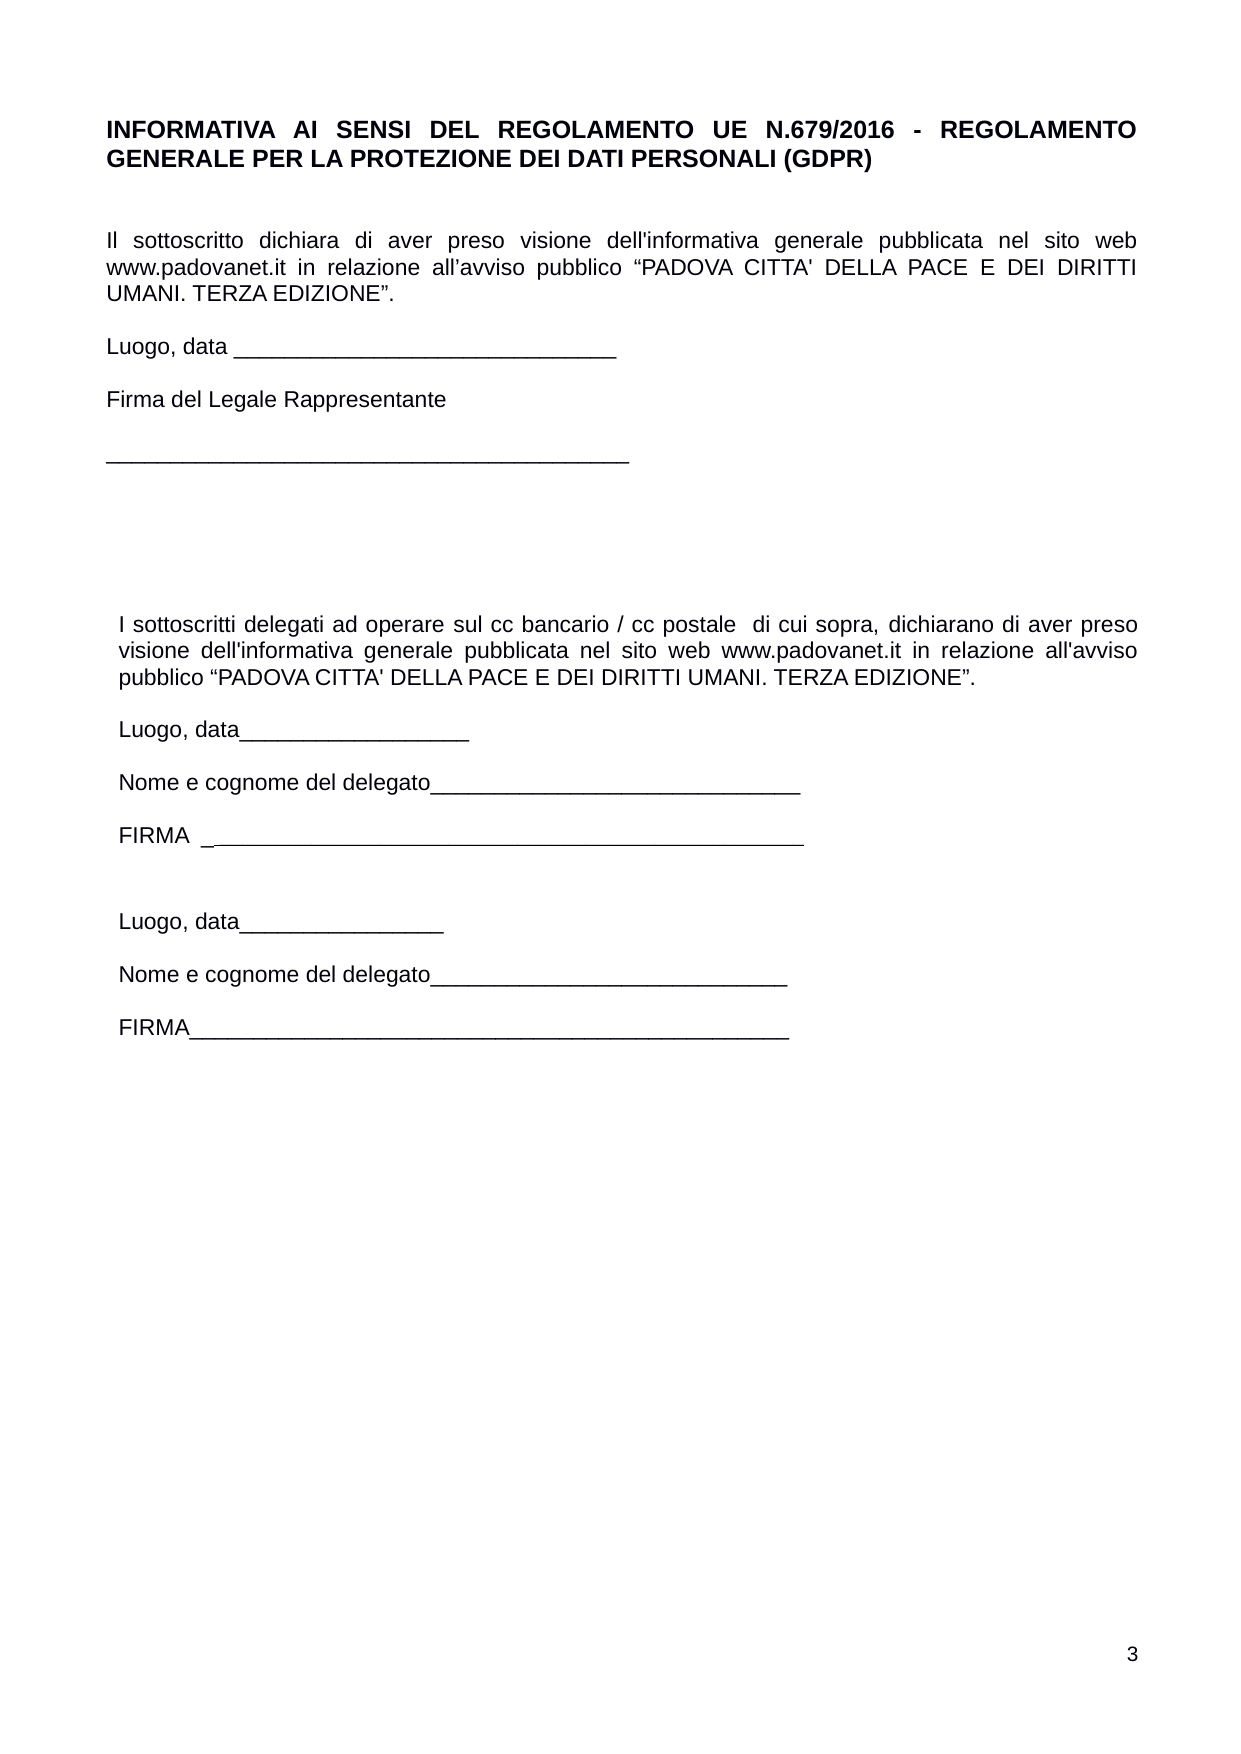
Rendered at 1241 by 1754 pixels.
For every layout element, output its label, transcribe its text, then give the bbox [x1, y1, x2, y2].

text INFORMATIVA AI SENSI DEL REGOLAMENTO UE N.679/2016 - REGOLAMENTO GENERALE PER LA PROTEZIONE DEI DATI PERSONALI (GDPR) [106, 115, 1138, 172]
text I sottoscritti delegati ad operare sul cc bancario / cc postale di cui sopra, dichiarano di aver preso visione dell'informativa generale pubblicata nel sito web www.padovanet.it in relazione all'avviso pubblico “PADOVA CITTA' DELLA PACE E DEI DIRITTI UMANI. TERZA EDIZIONE”. [118, 611, 1138, 690]
text Nome e cognome del delegato____________________________ [118, 961, 1138, 987]
text Luogo, data__________________ [118, 716, 1138, 743]
text Il sottoscritto dichiara di aver preso visione dell'informativa generale pubblicata nel sito web www.padovanet.it in relazione all’avviso pubblico “PADOVA CITTA' DELLA PACE E DEI DIRITTI UMANI. TERZA EDIZIONE”. [106, 227, 1138, 307]
text Luogo, data________________ [118, 908, 1138, 934]
text Luogo, data ______________________________ [106, 333, 1138, 359]
text Firma del Legale Rappresentante [106, 386, 1138, 412]
text Nome e cognome del delegato_____________________________ FIRMA _ ___________________________________________________ [118, 769, 1138, 848]
text _________________________________________ [106, 438, 1138, 465]
text FIRMA_______________________________________________ [118, 987, 1138, 1040]
